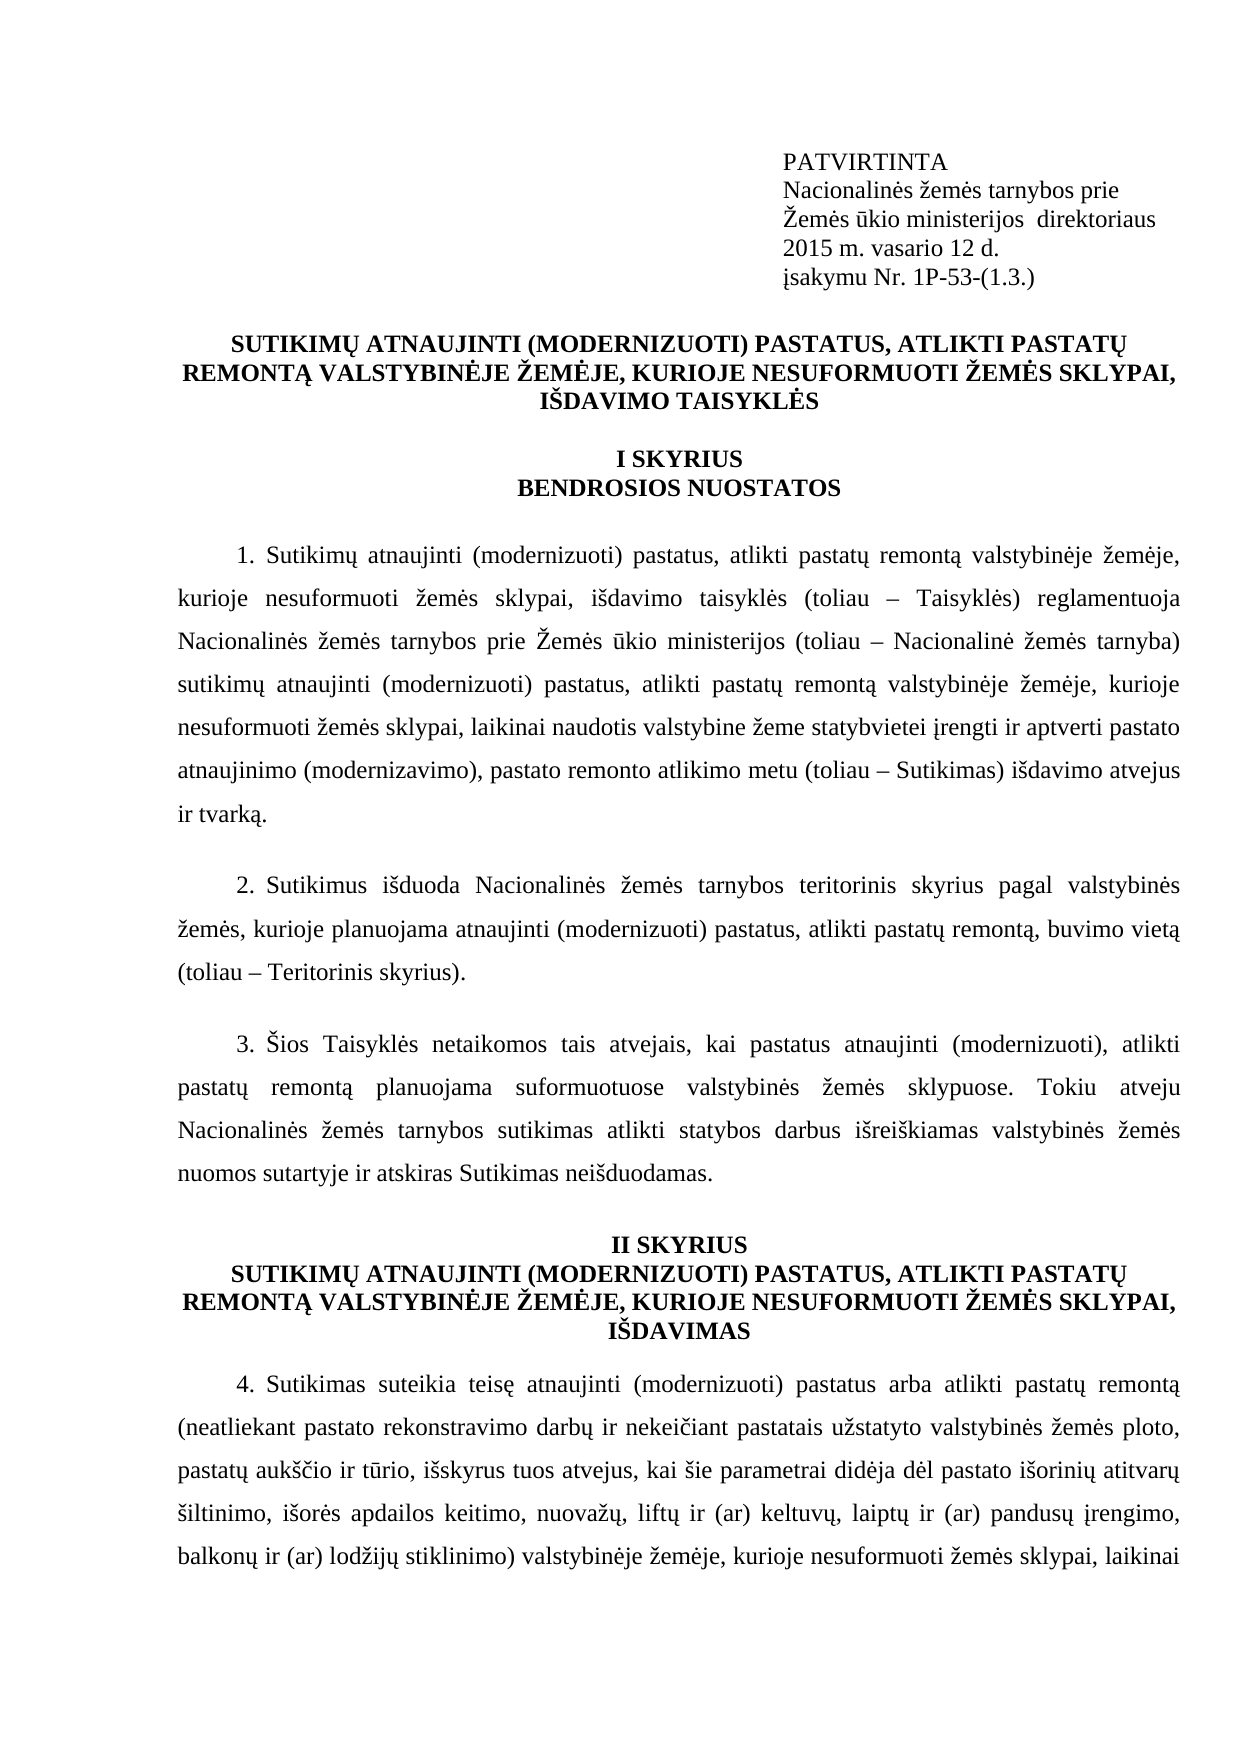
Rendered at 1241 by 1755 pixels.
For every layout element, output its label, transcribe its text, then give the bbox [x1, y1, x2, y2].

text PATVIRTINTA [783, 147, 1181, 176]
text Nacionalinės žemės tarnybos prie [783, 176, 1181, 204]
text I SKYRIUS [177, 444, 1181, 473]
text 4. Sutikimas suteikia teisę atnaujinti (modernizuoti) pastatus arba atlikti pastatų remontą (neatliekant pastato rekonstravimo darbų ir nekeičiant pastatais užstatyto valstybinės žemės ploto, pastatų aukščio ir tūrio, išskyrus tuos atvejus, kai šie parametrai didėja dėl pastato išorinių atitvarų šiltinimo, išorės apdailos keitimo, nuovažų, liftų ir (ar) keltuvų, laiptų ir (ar) pandusų įrengimo, balkonų ir (ar) lodžijų stiklinimo) valstybinėje žemėje, kurioje nesuformuoti žemės sklypai, laikinai [177, 1369, 1181, 1570]
text BENDROSIOS NUOSTATOS [177, 473, 1181, 501]
text įsakymu Nr. 1P-53-(1.3.) [783, 262, 1181, 291]
text II SKYRIUS [177, 1230, 1181, 1259]
text 2. Sutikimus išduoda Nacionalinės žemės tarnybos teritorinis skyrius pagal valstybinės žemės, kurioje planuojama atnaujinti (modernizuoti) pastatus, atlikti pastatų remontą, buvimo vietą (toliau – Teritorinis skyrius). [177, 871, 1181, 986]
text Žemės ūkio ministerijos direktoriaus [783, 204, 1181, 233]
text SUTIKIMŲ ATNAUJINTI (MODERNIZUOTI) PASTATUS, ATLIKTI PASTATŲ REMONTĄ VALSTYBINĖJE ŽEMĖJE, KURIOJE NESUFORMUOTI ŽEMĖS SKLYPAI, IŠDAVIMAS [177, 1259, 1181, 1345]
text 3. Šios Taisyklės netaikomos tais atvejais, kai pastatus atnaujinti (modernizuoti), atlikti pastatų remontą planuojama suformuotuose valstybinės žemės sklypuose. Tokiu atveju Nacionalinės žemės tarnybos sutikimas atlikti statybos darbus išreiškiamas valstybinės žemės nuomos sutartyje ir atskiras Sutikimas neišduodamas. [177, 1029, 1181, 1187]
text 2015 m. vasario 12 d. [783, 233, 1181, 262]
text 1. Sutikimų atnaujinti (modernizuoti) pastatus, atlikti pastatų remontą valstybinėje žemėje, kurioje nesuformuoti žemės sklypai, išdavimo taisyklės (toliau – Taisyklės) reglamentuoja Nacionalinės žemės tarnybos prie Žemės ūkio ministerijos (toliau – Nacionalinė žemės tarnyba) sutikimų atnaujinti (modernizuoti) pastatus, atlikti pastatų remontą valstybinėje žemėje, kurioje nesuformuoti žemės sklypai, laikinai naudotis valstybine žeme statybvietei įrengti ir aptverti pastato atnaujinimo (modernizavimo), pastato remonto atlikimo metu (toliau – Sutikimas) išdavimo atvejus ir tvarką. [177, 540, 1181, 827]
text SUTIKIMŲ ATNAUJINTI (MODERNIZUOTI) PASTATUS, ATLIKTI PASTATŲ REMONTĄ VALSTYBINĖJE ŽEMĖJE, KURIOJE NESUFORMUOTI ŽEMĖS SKLYPAI, IŠDAVIMO TAISYKLĖS [177, 329, 1181, 415]
